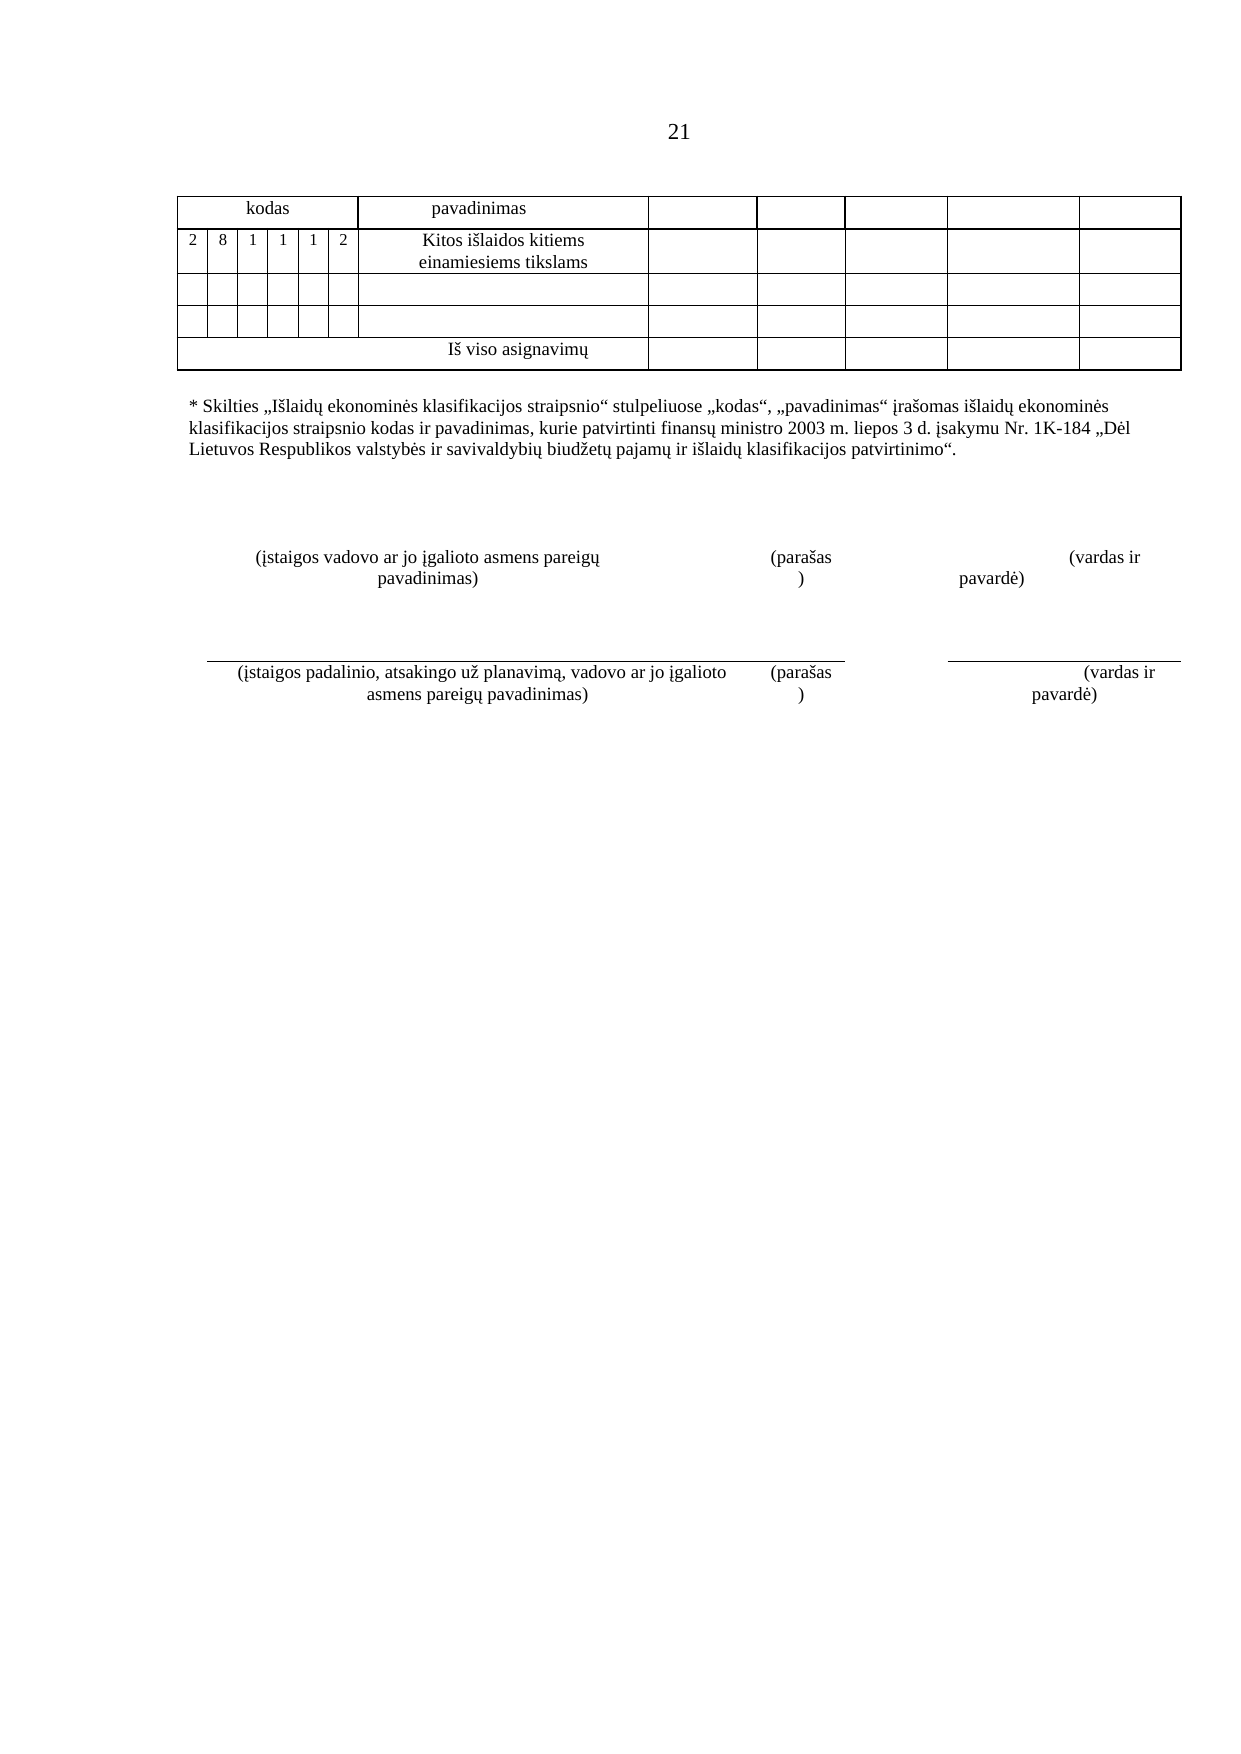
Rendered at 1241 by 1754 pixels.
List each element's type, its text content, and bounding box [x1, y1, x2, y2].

table_cell [328, 485, 358, 546]
table_cell [1080, 589, 1181, 621]
table_cell [648, 371, 757, 395]
table_cell [600, 621, 648, 661]
table_cell [948, 338, 1079, 369]
table_cell [268, 274, 298, 305]
table_cell [358, 485, 599, 546]
table_cell [207, 589, 237, 621]
table_cell [845, 546, 948, 589]
table_cell [600, 274, 648, 305]
table_cell [845, 661, 948, 721]
table_cell [1080, 485, 1181, 546]
table_cell [648, 589, 757, 621]
table_cell [238, 306, 267, 337]
table_cell [757, 485, 845, 546]
table_cell [359, 306, 599, 337]
table_cell [238, 485, 268, 546]
table_cell [648, 546, 757, 589]
table_cell [1080, 371, 1181, 395]
table_cell [649, 306, 757, 337]
table_cell [600, 197, 648, 228]
table_cell 1 [268, 230, 298, 272]
table_cell [1080, 230, 1180, 272]
table_cell [358, 371, 599, 395]
table_cell [208, 274, 237, 305]
table_cell [845, 485, 948, 546]
table_cell 1 [238, 230, 267, 272]
table_cell [948, 485, 1079, 546]
table_cell [238, 589, 268, 621]
table_cell [238, 274, 267, 305]
table_cell [648, 485, 757, 546]
table_cell [238, 371, 268, 395]
table_cell [177, 485, 207, 546]
table_cell [758, 197, 844, 228]
table_cell [268, 589, 298, 621]
table_cell [846, 197, 947, 228]
table_cell [846, 274, 947, 305]
table_cell pavadinimas [359, 197, 599, 228]
table_cell [177, 546, 207, 589]
table_cell Iš viso asignavimų [178, 338, 599, 369]
table_cell * Skilties „Išlaidų ekonominės klasifikacijos straipsnio“ stulpeliuose „kodas“, „pavadinimas“ įrašomas išlaidų ekonominės klasifikacijos straipsnio kodas ir pavadinimas, kurie patvirtinti finansų ministro 2003 m. liepos 3 d. įsakymu Nr. 1K-184 „Dėl Lietuvos Respublikos valstybės ir savivaldybių biudžetų pajamų ir išlaidų klasifikacijos patvirtinimo“. [177, 395, 1181, 484]
table_cell [845, 621, 948, 661]
table_cell [600, 306, 648, 337]
table_cell [1080, 197, 1180, 228]
table_cell [208, 306, 237, 337]
table_cell (įstaigos padalinio, atsakingo už planavimą, vadovo ar jo įgalioto asmens pareigų pavadinimas) [207, 662, 757, 721]
table_cell [177, 589, 207, 621]
table_cell [758, 306, 845, 337]
table_cell [207, 371, 237, 395]
table_cell [757, 621, 845, 661]
table_cell [268, 371, 298, 395]
table_cell [649, 230, 757, 272]
table_cell [845, 371, 948, 395]
table_cell (parašas) [757, 546, 845, 589]
table_cell [358, 589, 599, 621]
table_cell [329, 306, 358, 337]
table_cell 2 [178, 230, 207, 272]
table_cell [649, 274, 757, 305]
table_cell [299, 274, 328, 305]
table_cell [649, 197, 756, 228]
table_cell [757, 371, 845, 395]
table_cell 1 [299, 230, 328, 272]
table_cell [600, 338, 648, 369]
table_cell [207, 621, 237, 661]
table_cell [358, 621, 599, 661]
table_cell [328, 589, 358, 621]
table_cell 2 [329, 230, 358, 272]
table_cell [298, 621, 328, 661]
table_cell [600, 589, 648, 621]
table_cell [178, 274, 207, 305]
table_cell [328, 371, 358, 395]
table_cell [1080, 274, 1180, 305]
table_cell [948, 306, 1079, 337]
table_cell [328, 621, 358, 661]
table_cell [329, 274, 358, 305]
table_cell [1080, 306, 1180, 337]
table_cell [758, 274, 845, 305]
table_cell [178, 306, 207, 337]
table_cell [948, 589, 1079, 621]
table_cell [1080, 338, 1180, 369]
table_cell [298, 371, 328, 395]
table_cell 8 [208, 230, 237, 272]
table_cell [1080, 621, 1181, 661]
table_cell [268, 485, 298, 546]
table_cell [846, 306, 947, 337]
table_cell [177, 371, 207, 395]
table_cell (vardas ir pavardė) [948, 662, 1181, 721]
table_cell [268, 621, 298, 661]
table_cell [268, 306, 298, 337]
table_cell [648, 621, 757, 661]
table_cell [298, 589, 328, 621]
table_cell [177, 621, 207, 661]
table_cell [600, 485, 648, 546]
table_cell kodas [178, 197, 357, 228]
table_cell [298, 485, 328, 546]
table_cell (įstaigos vadovo ar jo įgalioto asmens pareigų pavadinimas) [207, 546, 648, 589]
table_cell (vardas ir pavardė) [948, 546, 1181, 589]
table_cell [649, 338, 757, 369]
table_cell [177, 661, 207, 721]
table_cell [207, 485, 237, 546]
table_cell [758, 338, 845, 369]
table_cell [359, 274, 599, 305]
table_cell [238, 621, 268, 661]
table_cell [846, 230, 947, 272]
table_cell (parašas) [757, 662, 845, 721]
table_cell [846, 338, 947, 369]
table_cell [948, 197, 1079, 228]
table_cell [845, 589, 948, 621]
table_cell [757, 589, 845, 621]
table_cell Kitos išlaidos kitiems einamiesiems tikslams [359, 230, 648, 272]
table_cell [299, 306, 328, 337]
table_cell [948, 230, 1079, 272]
table_cell [948, 274, 1079, 305]
table_cell [600, 371, 648, 395]
table_cell [948, 371, 1079, 395]
table_cell [758, 230, 845, 272]
table_cell [948, 621, 1079, 661]
